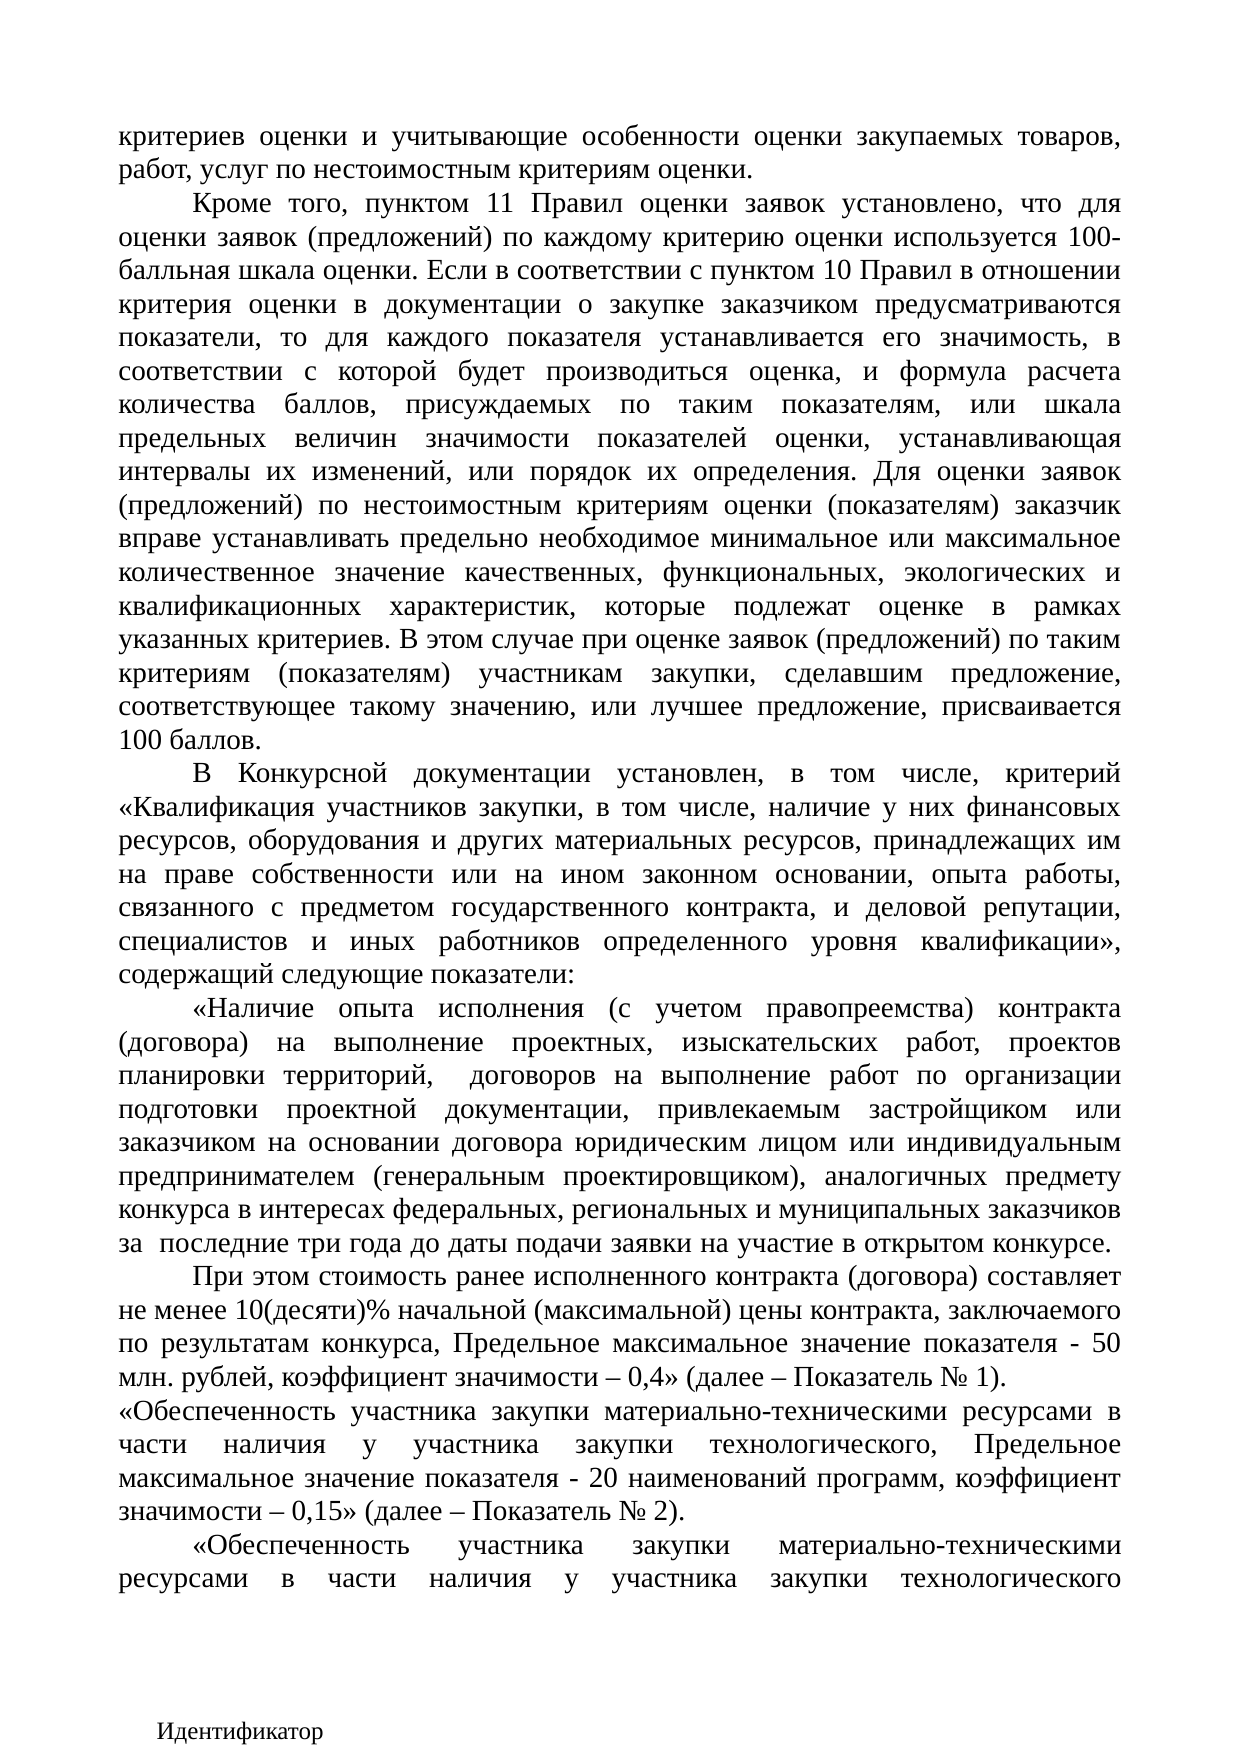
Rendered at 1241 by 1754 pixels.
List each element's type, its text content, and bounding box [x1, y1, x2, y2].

text «Обеспеченность участника закупки материально-техническими ресурсами в части наличия у участника закупки технологического, Предельное максимальное значение показателя - 20 наименований программ, коэффициент значимости – 0,15» (далее – Показатель № 2). [118, 1393, 1122, 1527]
text В Конкурсной документации установлен, в том числе, критерий «Квалификация участников закупки, в том числе, наличие у них финансовых ресурсов, оборудования и других материальных ресурсов, принадлежащих им на праве собственности или на ином законном основании, опыта работы, связанного с предметом государственного контракта, и деловой репутации, специалистов и иных работников определенного уровня квалификации», содержащий следующие показатели: [118, 755, 1122, 990]
text критериев оценки и учитывающие особенности оценки закупаемых товаров, работ, услуг по нестоимостным критериям оценки. [118, 118, 1122, 185]
text Кроме того, пунктом 11 Правил оценки заявок установлено, что для оценки заявок (предложений) по каждому критерию оценки используется 100-балльная шкала оценки. Если в соответствии с пунктом 10 Правил в отношении критерия оценки в документации о закупке заказчиком предусматриваются показатели, то для каждого показателя устанавливается его значимость, в соответствии с которой будет производиться оценка, и формула расчета количества баллов, присуждаемых по таким показателям, или шкала предельных величин значимости показателей оценки, устанавливающая интервалы их изменений, или порядок их определения. Для оценки заявок (предложений) по нестоимостным критериям оценки (показателям) заказчик вправе устанавливать предельно необходимое минимальное или максимальное количественное значение качественных, функциональных, экологических и квалификационных характеристик, которые подлежат оценке в рамках указанных критериев. В этом случае при оценке заявок (предложений) по таким критериям (показателям) участникам закупки, сделавшим предложение, соответствующее такому значению, или лучшее предложение, присваивается 100 баллов. [118, 185, 1122, 755]
text «Наличие опыта исполнения (с учетом правопреемства) контракта (договора) на выполнение проектных, изыскательских работ, проектов планировки территорий, договоров на выполнение работ по организации подготовки проектной документации, привлекаемым застройщиком или заказчиком на основании договора юридическим лицом или индивидуальным предпринимателем (генеральным проектировщиком), аналогичных предмету конкурса в интересах федеральных, региональных и муниципальных заказчиков за последние три года до даты подачи заявки на участие в открытом конкурсе. При этом стоимость ранее исполненного контракта (договора) составляет не менее 10(десяти)% начальной (максимальной) цены контракта, заключаемого по результатам конкурса, Предельное максимальное значение показателя - 50 млн. рублей, коэффициент значимости – 0,4» (далее – Показатель № 1). [118, 990, 1122, 1393]
text «Обеспеченность участника закупки материально-техническими ресурсами в части наличия у участника закупки технологического [118, 1527, 1122, 1594]
